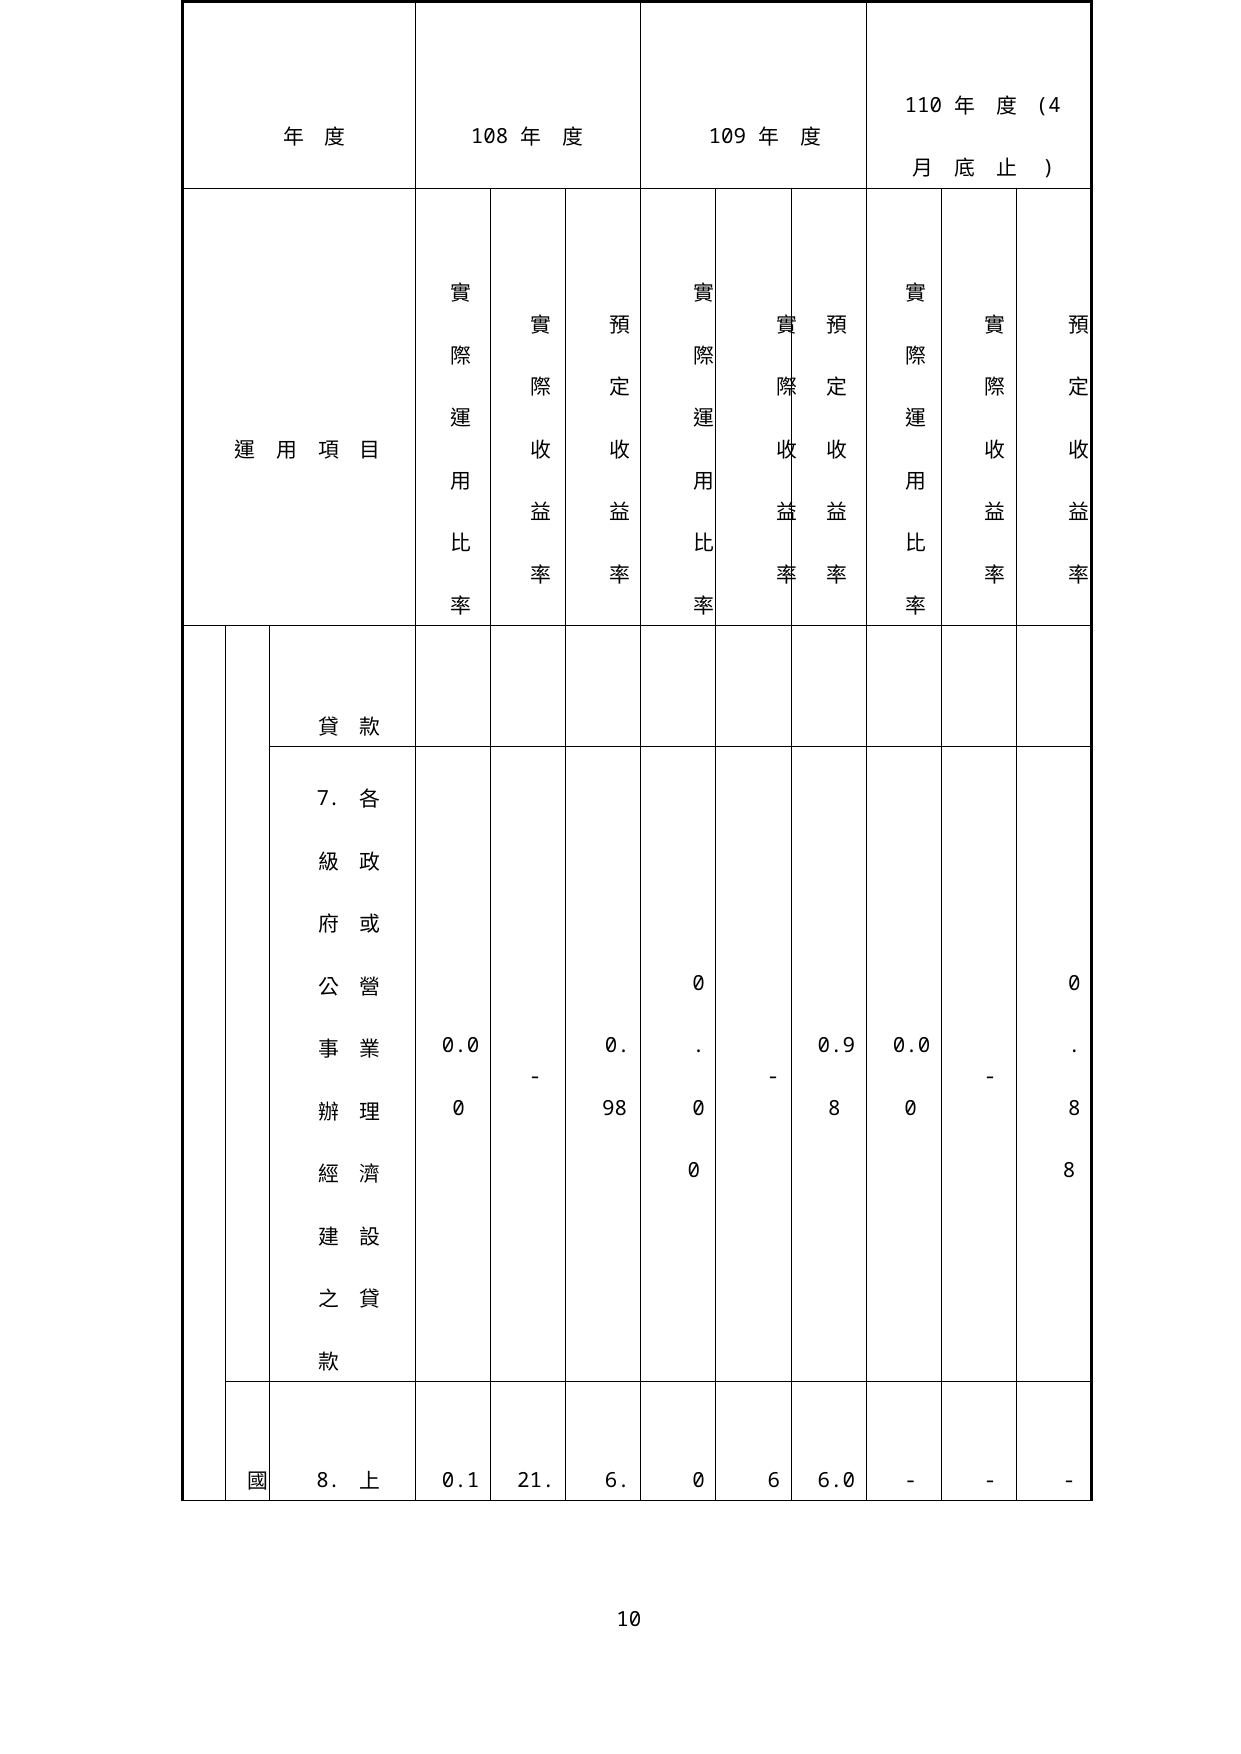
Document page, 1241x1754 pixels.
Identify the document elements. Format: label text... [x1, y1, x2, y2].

table_cell 實際 收益率 [716, 189, 791, 625]
table_cell - [491, 747, 565, 1381]
table_header 年度 [184, 3, 415, 187]
table_cell 7.各級政府或公營事業辦理經濟建設之貸款 [270, 747, 415, 1381]
table_cell 實際 收益率 [491, 189, 565, 625]
table_cell - [942, 747, 1016, 1381]
table_cell 0.00 [416, 747, 490, 1381]
table_cell 8.上 [270, 1382, 415, 1500]
table_cell - [716, 626, 791, 746]
table_cell [641, 626, 715, 746]
table_cell [1017, 626, 1090, 746]
table_cell 預定 收益率 [792, 189, 866, 625]
table_cell 6.0 [792, 1382, 866, 1500]
table_cell 6. [566, 1382, 640, 1500]
table_header 110年度(4月底止) [867, 3, 1090, 187]
table_cell 0.1 [416, 1382, 490, 1500]
table_cell - [942, 626, 1016, 746]
table_cell [566, 626, 640, 746]
table_cell [184, 626, 225, 1500]
table_cell 預定 收益率 [566, 189, 640, 625]
table_cell 貸款 [270, 626, 415, 746]
table_cell 0.98 [566, 747, 640, 1381]
table_cell 21. [491, 1382, 565, 1500]
table_cell - [1017, 1382, 1090, 1500]
table_cell [416, 626, 490, 746]
table_cell 6 [716, 1382, 791, 1500]
table_cell [792, 626, 866, 746]
table_header 108年度 [416, 3, 640, 187]
table_cell [867, 626, 941, 746]
table_cell 0.00 [641, 747, 715, 1381]
table_header 109年度 [641, 3, 866, 187]
table_cell - [867, 1382, 941, 1500]
table_cell 實際運用比率 [641, 189, 715, 625]
table_cell 實際 收益率 [942, 189, 1016, 625]
table_cell 實際運用比率 [416, 189, 490, 625]
table_cell 0.98 [792, 747, 866, 1381]
table_cell 0.88 [1017, 747, 1090, 1381]
table_cell 運用項目 [184, 189, 415, 625]
table_cell [226, 626, 269, 1381]
table_cell 預定 收益率 [1017, 189, 1090, 625]
table_cell - [942, 1382, 1016, 1500]
table_cell 實際運用比率 [867, 189, 941, 625]
table_cell 0.00 [867, 747, 941, 1381]
table_cell 國 [226, 1382, 269, 1500]
table_cell - [716, 747, 791, 1381]
table_cell 0 [641, 1382, 715, 1500]
table_cell - [491, 626, 565, 746]
